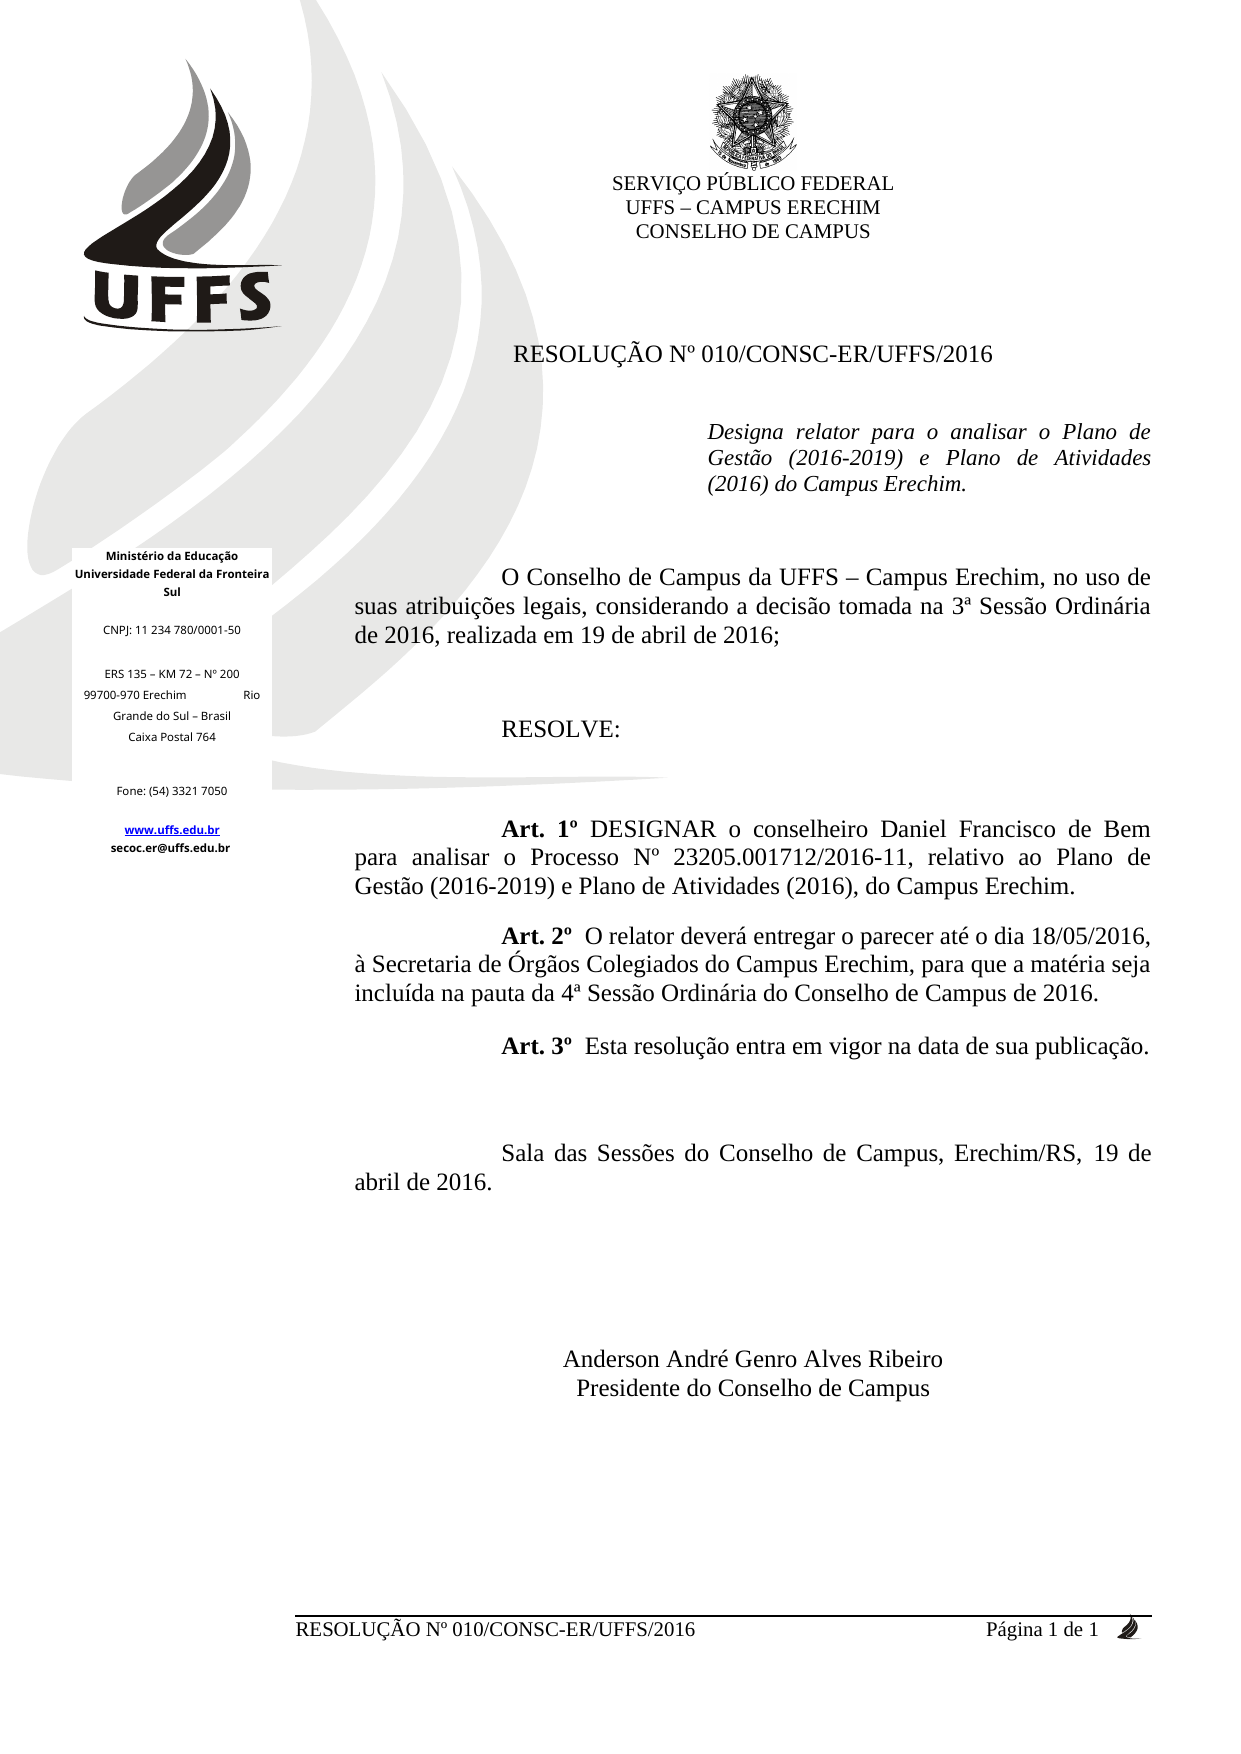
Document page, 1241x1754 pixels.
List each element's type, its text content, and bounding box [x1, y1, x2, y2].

text Presidente do Conselho de Campus [354, 1373, 1152, 1402]
text O Conselho de Campus da UFFS – Campus Erechim, no uso de suas atribuições legais, considerando a decisão tomada na 3ª Sessão Ordinária de 2016, realizada em 19 de abril de 2016; [413, 562, 1152, 649]
text Sala das Sessões do Conselho de Campus, Erechim/RS, 19 de abril de 2016. [354, 1138, 1152, 1196]
text Designa relator para o analisar o Plano de Gestão (2016-2019) e Plano de Atividades (2016) do Campus Erechim. [707, 418, 1152, 497]
text RESOLUÇÃO Nº 010/CONSC-ER/UFFS/2016 [539, 339, 1152, 368]
text Art. 2º O relator deverá entregar o parecer até o dia 18/05/2016, à Secretaria de Órgãos Colegiados do Campus Erechim, para que a matéria seja incluída na pauta da 4ª Sessão Ordinária do Conselho de Campus de 2016. [354, 921, 1152, 1007]
text RESOLUÇÃO Nº 010/CONSC-ER/UFFS/2016 [448, 339, 477, 368]
text Art. 3º Esta resolução entra em vigor na data de sua publicação. [354, 1031, 1152, 1060]
text RESOLVE: [354, 714, 1152, 743]
text Anderson André Genro Alves Ribeiro [354, 1344, 1152, 1373]
text Art. 1º DESIGNAR o conselheiro Daniel Francisco de Bem para analisar o Processo Nº 23205.001712/2016-11, relativo ao Plano de Gestão (2016-2019) e Plano de Atividades (2016), do Campus Erechim. [354, 814, 1152, 900]
